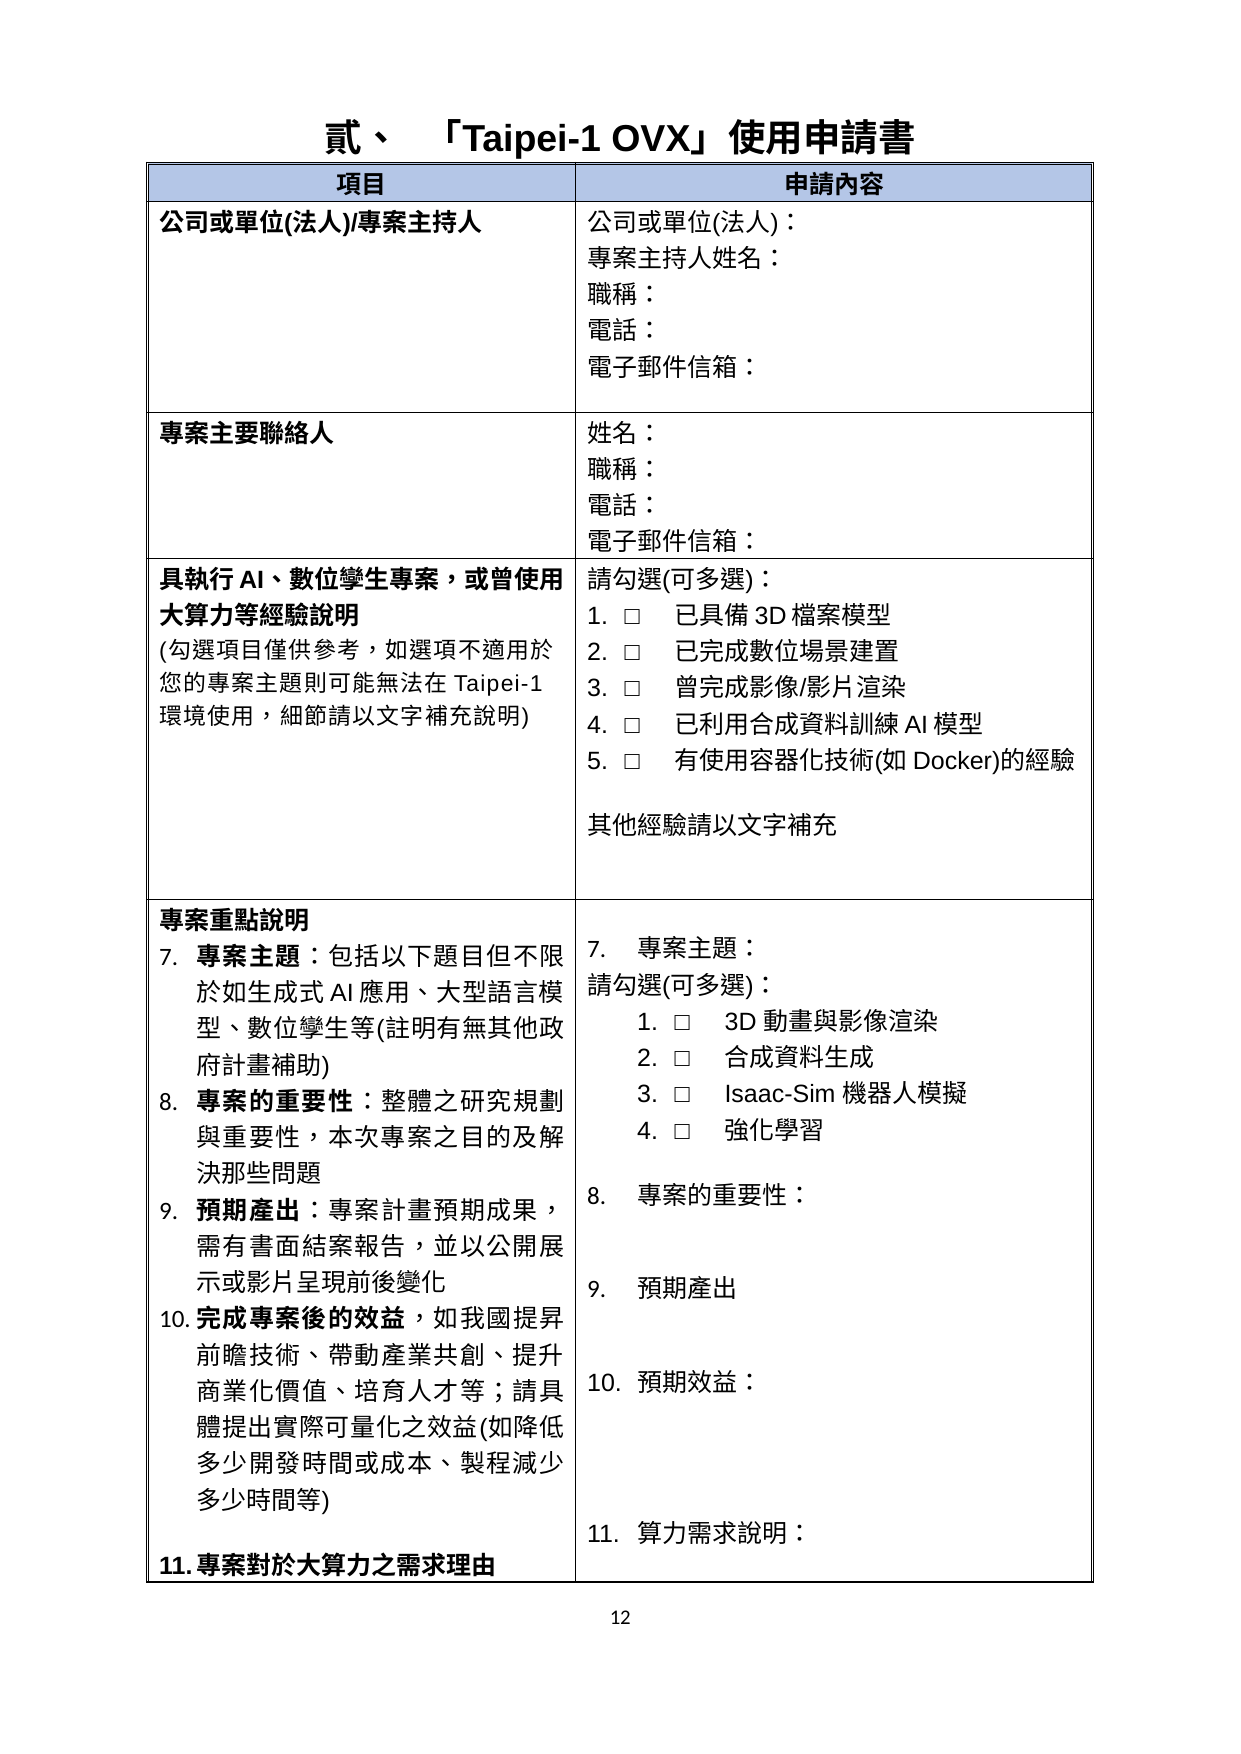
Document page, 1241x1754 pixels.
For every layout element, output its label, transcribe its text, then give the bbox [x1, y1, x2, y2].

table_cell 專案主題： 請勾選(可多選)： □ 3D 動畫與影像渲染 □ 合成資料生成 □ Isaac-Sim 機器人模擬 □ 強化學習 專案的重要性： 預期產出 預期效益： 算力需求說明： 執行方法與困難： [576, 900, 1091, 1581]
table_cell 具執行AI、數位孿生專案，或曾使用大算力等經驗說明 (勾選項目僅供參考，如選項不適用於您的專案主題則可能無法在Taipei-1環境使用，細節請以文字補充說明) [149, 559, 575, 899]
table_cell 請勾選(可多選)： □ 已具備3D檔案模型 □ 已完成數位場景建置 □ 曾完成影像/影片渲染 □ 已利用合成資料訓練AI模型 □ 有使用容器化技術(如Docker)的經驗 其他經驗請以文字補充 [576, 559, 1091, 899]
table_header 項目 [149, 165, 575, 201]
table_cell 專案重點說明 專案主題：包括以下題目但不限於如生成式AI應用、大型語言模型、數位孿生等(註明有無其他政府計畫補助) 專案的重要性：整體之研究規劃與重要性，本次專案之目的及解決那些問題 預期產出：專案計畫預期成果，需有書面結案報告，並以公開展示或影片呈現前後變化 完成專案後的效益，如我國提昇前瞻技術、帶動產業共創、提升商業化價值、培育人才等；請具體提出實際可量化之效益(如降低多少開發時間或成本、製程減少多少時間等) 專案對於大算力之需求理由 專案執行方式及可能遭遇的困難 [149, 900, 575, 1581]
table_cell 姓名： 職稱： 電話： 電子郵件信箱： [576, 413, 1091, 558]
table_cell 專案主要聯絡人 [149, 413, 575, 558]
table_header 申請內容 [576, 165, 1091, 201]
list 「Taipei-1 OVX」使用申請書 [148, 107, 1092, 162]
table_cell 公司或單位(法人)： 專案主持人姓名： 職稱： 電話： 電子郵件信箱： [576, 202, 1091, 412]
table_cell 公司或單位(法人)/專案主持人 [149, 202, 575, 412]
